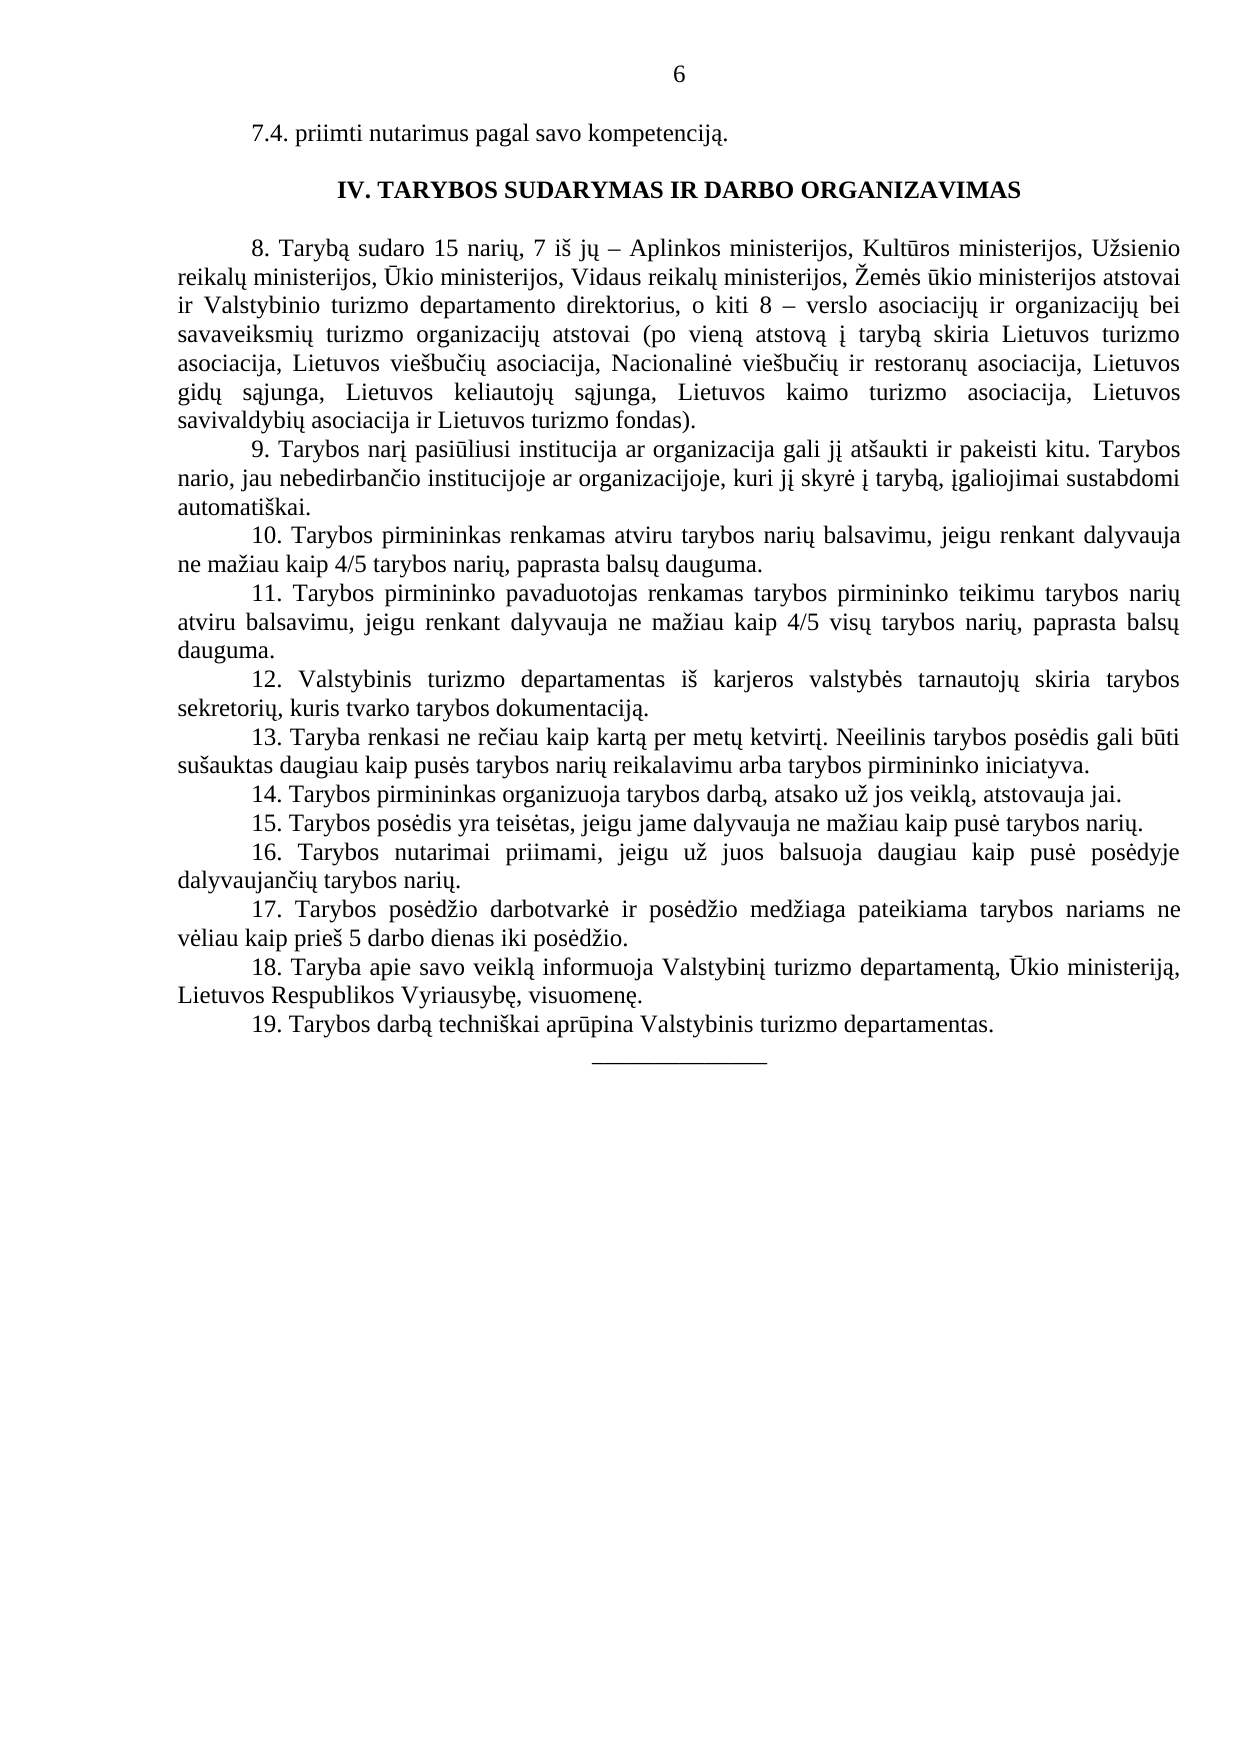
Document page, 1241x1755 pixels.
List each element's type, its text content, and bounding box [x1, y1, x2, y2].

text 9. Tarybos narį pasiūliusi institucija ar organizacija gali jį atšaukti ir pakeisti kitu. Tarybos nario, jau nebedirbančio institucijoje ar organizacijoje, kuri jį skyrė į tarybą, įgaliojimai sustabdomi automatiškai. [177, 434, 1181, 521]
text 8. Tarybą sudaro 15 narių, 7 iš jų – Aplinkos ministerijos, Kultūros ministerijos, Užsienio reikalų ministerijos, Ūkio ministerijos, Vidaus reikalų ministerijos, Žemės ūkio ministerijos atstovai ir Valstybinio turizmo departamento direktorius, o kiti 8 – verslo asociacijų ir organizacijų bei savaveiksmių turizmo organizacijų atstovai (po vieną atstovą į tarybą skiria Lietuvos turizmo asociacija, Lietuvos viešbučių asociacija, Nacionalinė viešbučių ir restoranų asociacija, Lietuvos gidų sąjunga, Lietuvos keliautojų sąjunga, Lietuvos kaimo turizmo asociacija, Lietuvos savivaldybių asociacija ir Lietuvos turizmo fondas). [177, 233, 1181, 434]
text 19. Tarybos darbą techniškai aprūpina Valstybinis turizmo departamentas. [177, 1009, 1181, 1038]
text 14. Tarybos pirmininkas organizuoja tarybos darbą, atsako už jos veiklą, atstovauja jai. [177, 779, 1181, 808]
text 10. Tarybos pirmininkas renkamas atviru tarybos narių balsavimu, jeigu renkant dalyvauja ne mažiau kaip 4/5 tarybos narių, paprasta balsų dauguma. [177, 521, 1181, 578]
text 16. Tarybos nutarimai priimami, jeigu už juos balsuoja daugiau kaip pusė posėdyje dalyvaujančių tarybos narių. [177, 837, 1181, 894]
text 13. Taryba renkasi ne rečiau kaip kartą per metų ketvirtį. Neeilinis tarybos posėdis gali būti sušauktas daugiau kaip pusės tarybos narių reikalavimu arba tarybos pirmininko iniciatyva. [177, 722, 1181, 779]
text 18. Taryba apie savo veiklą informuoja Valstybinį turizmo departamentą, Ūkio ministeriją, Lietuvos Respublikos Vyriausybę, visuomenę. [177, 952, 1181, 1009]
text 11. Tarybos pirmininko pavaduotojas renkamas tarybos pirmininko teikimu tarybos narių atviru balsavimu, jeigu renkant dalyvauja ne mažiau kaip 4/5 visų tarybos narių, paprasta balsų dauguma. [177, 578, 1181, 664]
text ______________ [177, 1038, 1181, 1067]
text 7.4. priimti nutarimus pagal savo kompetenciją. [177, 118, 1181, 147]
text 17. Tarybos posėdžio darbotvarkė ir posėdžio medžiaga pateikiama tarybos nariams ne vėliau kaip prieš 5 darbo dienas iki posėdžio. [177, 894, 1181, 952]
text IV. TARYBOS SUDARYMAS IR DARBO ORGANIZAVIMAS [177, 176, 1181, 204]
text 15. Tarybos posėdis yra teisėtas, jeigu jame dalyvauja ne mažiau kaip pusė tarybos narių. [177, 808, 1181, 837]
text 12. Valstybinis turizmo departamentas iš karjeros valstybės tarnautojų skiria tarybos sekretorių, kuris tvarko tarybos dokumentaciją. [177, 664, 1181, 722]
